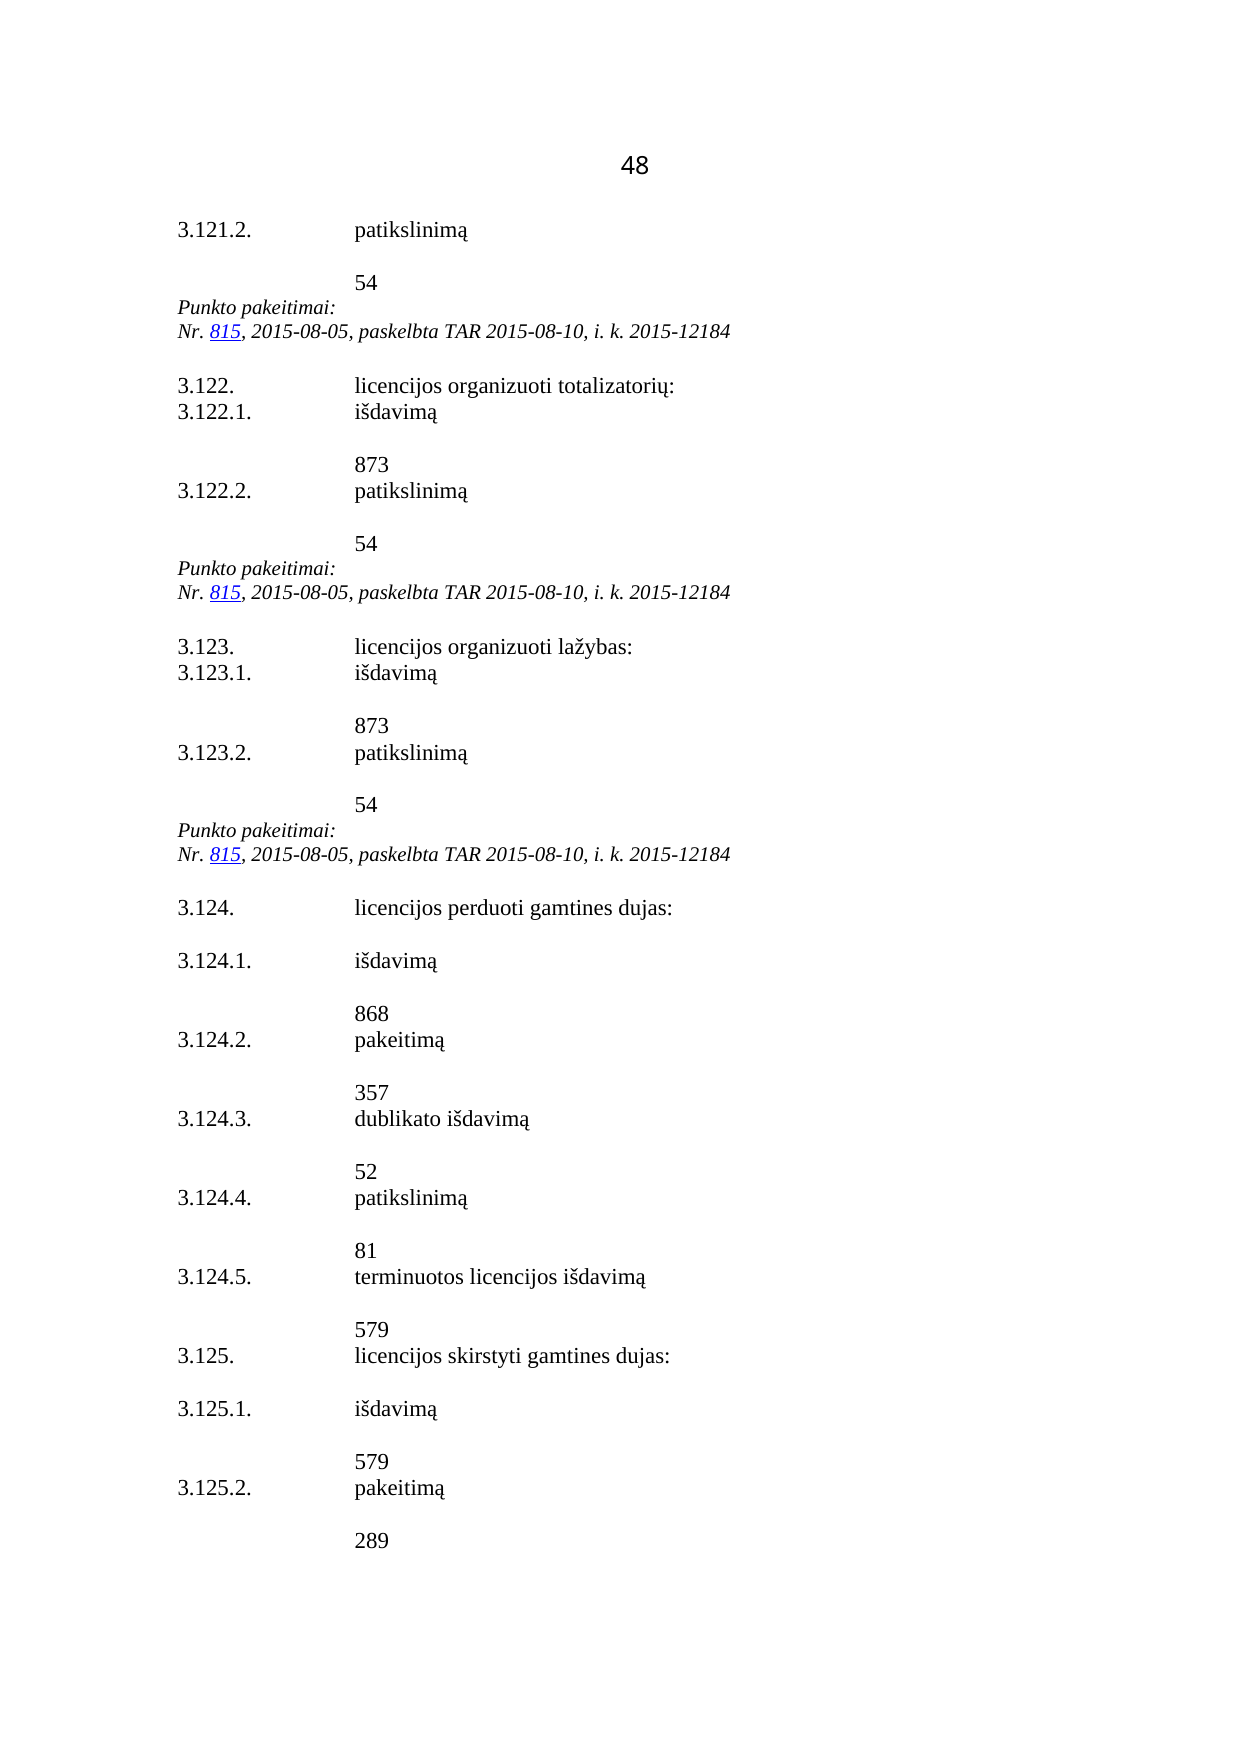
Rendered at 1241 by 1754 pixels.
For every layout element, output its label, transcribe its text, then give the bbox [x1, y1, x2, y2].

text Nr. 815, 2015-08-05, paskelbta TAR 2015-08-10, i. k. 2015-12184 [177, 319, 1093, 343]
text 3.123.1. išdavimą 873 [177, 659, 945, 738]
text Nr. 815, 2015-08-05, paskelbta TAR 2015-08-10, i. k. 2015-12184 [177, 842, 1093, 866]
text 3.122.1. išdavimą 873 [177, 398, 945, 477]
text 3.124.4. patikslinimą 81 [177, 1184, 945, 1263]
text Punkto pakeitimai: [177, 556, 1093, 580]
text 3.122.2. patikslinimą 54 [177, 477, 945, 556]
text 3.124.1. išdavimą 868 [177, 947, 945, 1026]
text 3.124.2. pakeitimą 357 [177, 1026, 945, 1105]
text 3.125.2. pakeitimą 289 [177, 1474, 945, 1553]
text 3.125. licencijos skirstyti gamtines dujas: [177, 1342, 945, 1395]
text 3.125.1. išdavimą 579 [177, 1395, 945, 1474]
text 3.121.2. patikslinimą 54 [177, 216, 945, 295]
text Nr. 815, 2015-08-05, paskelbta TAR 2015-08-10, i. k. 2015-12184 [177, 580, 1093, 604]
text 3.124.3. dublikato išdavimą 52 [177, 1105, 945, 1184]
text Punkto pakeitimai: [177, 818, 1093, 842]
text 3.124.5. terminuotos licencijos išdavimą 579 [177, 1263, 945, 1342]
text 3.124. licencijos perduoti gamtines dujas: [177, 894, 945, 947]
text Punkto pakeitimai: [177, 295, 1093, 319]
text 3.123. licencijos organizuoti lažybas: [177, 633, 945, 659]
text 3.122. licencijos organizuoti totalizatorių: [177, 372, 945, 398]
text 3.123.2. patikslinimą 54 [177, 738, 945, 818]
